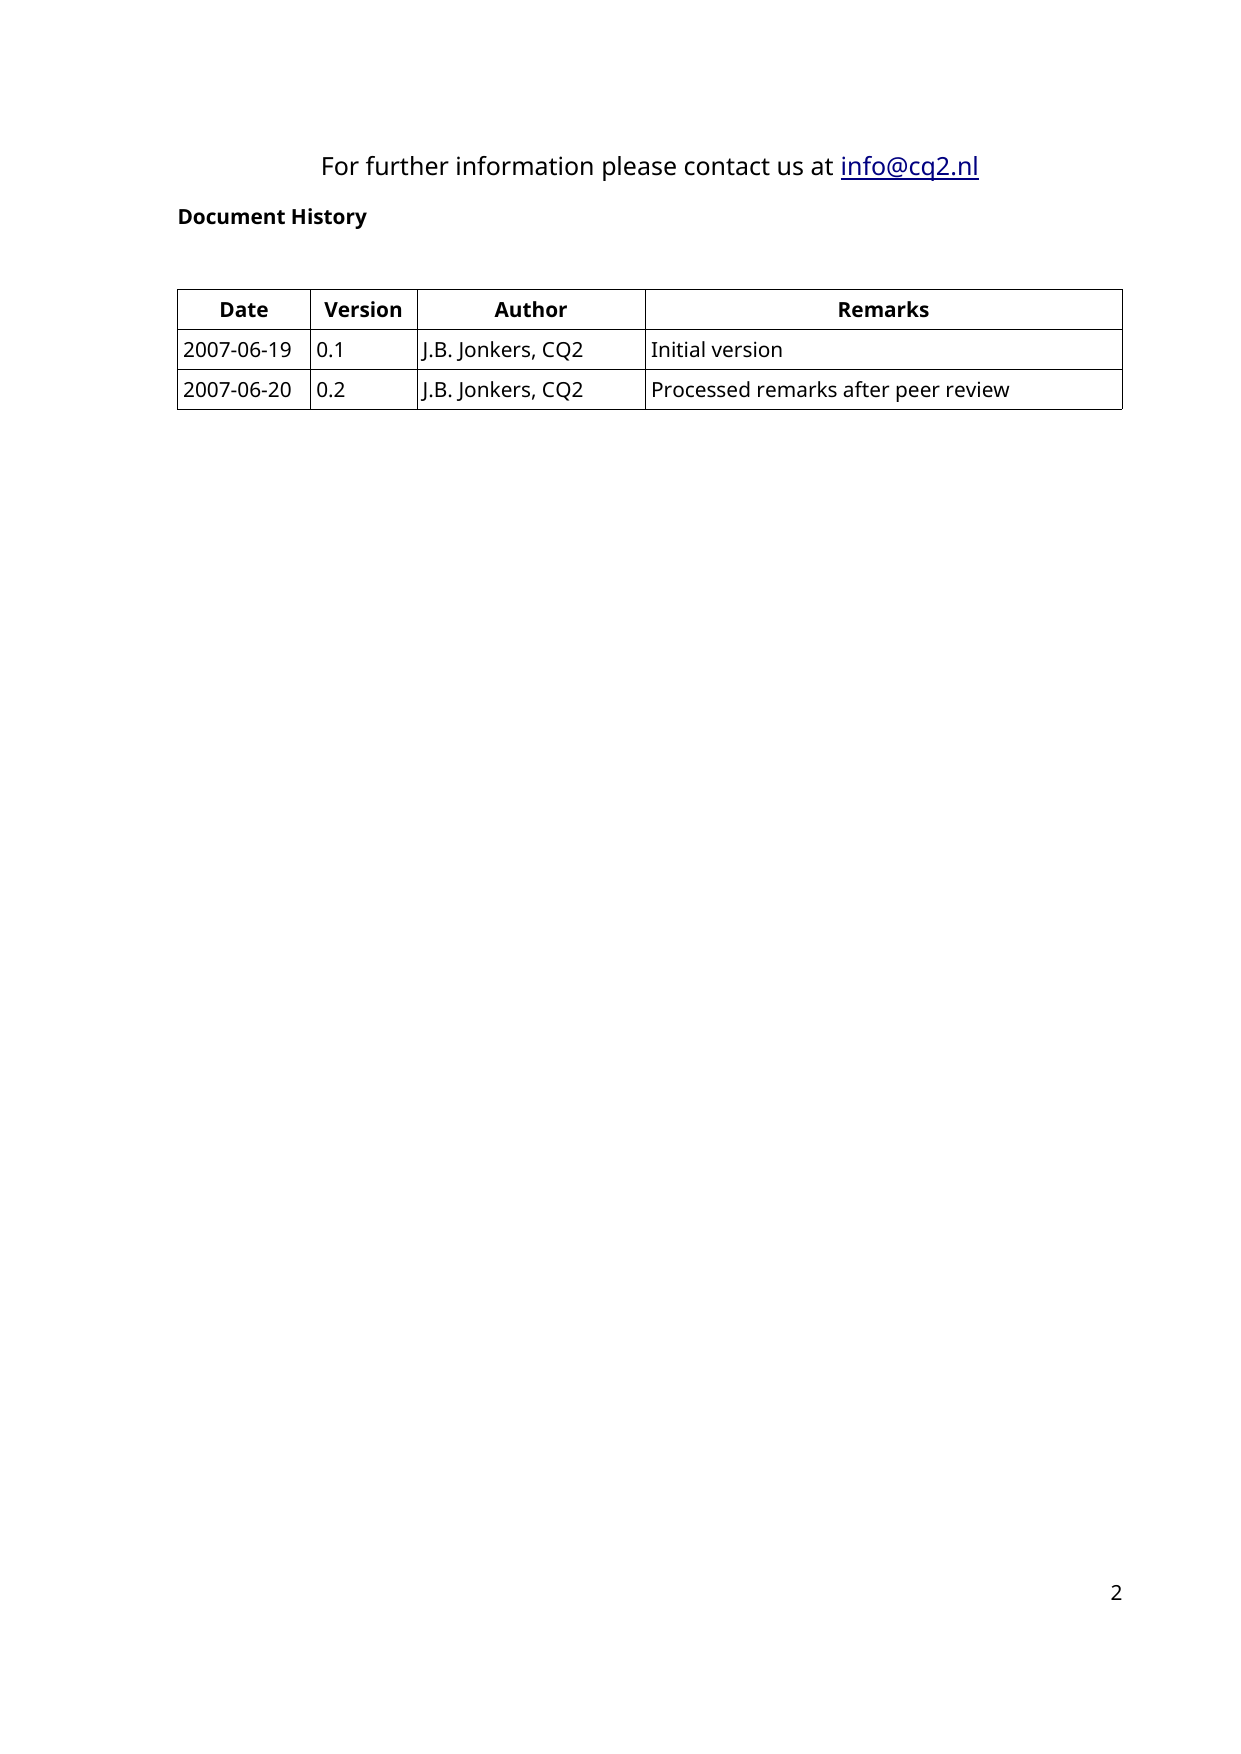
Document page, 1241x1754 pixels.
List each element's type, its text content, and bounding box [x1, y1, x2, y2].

table_cell 0.2 [311, 370, 417, 409]
table_cell J.B. Jonkers, CQ2 [418, 370, 645, 409]
text Document History [177, 195, 1122, 230]
table_header Version [311, 290, 417, 329]
table_cell 2007-06-19 [178, 330, 310, 369]
table_header Date [178, 290, 310, 329]
text For further information please contact us at info@cq2.nl [177, 148, 1122, 183]
table_cell 2007-06-20 [178, 370, 310, 409]
table_cell 0.1 [311, 330, 417, 369]
table_cell J.B. Jonkers, CQ2 [418, 330, 645, 369]
table_header Remarks [646, 290, 1122, 329]
table_cell Processed remarks after peer review [646, 370, 1122, 409]
table_cell Initial version [646, 330, 1122, 369]
table_header Author [418, 290, 645, 329]
